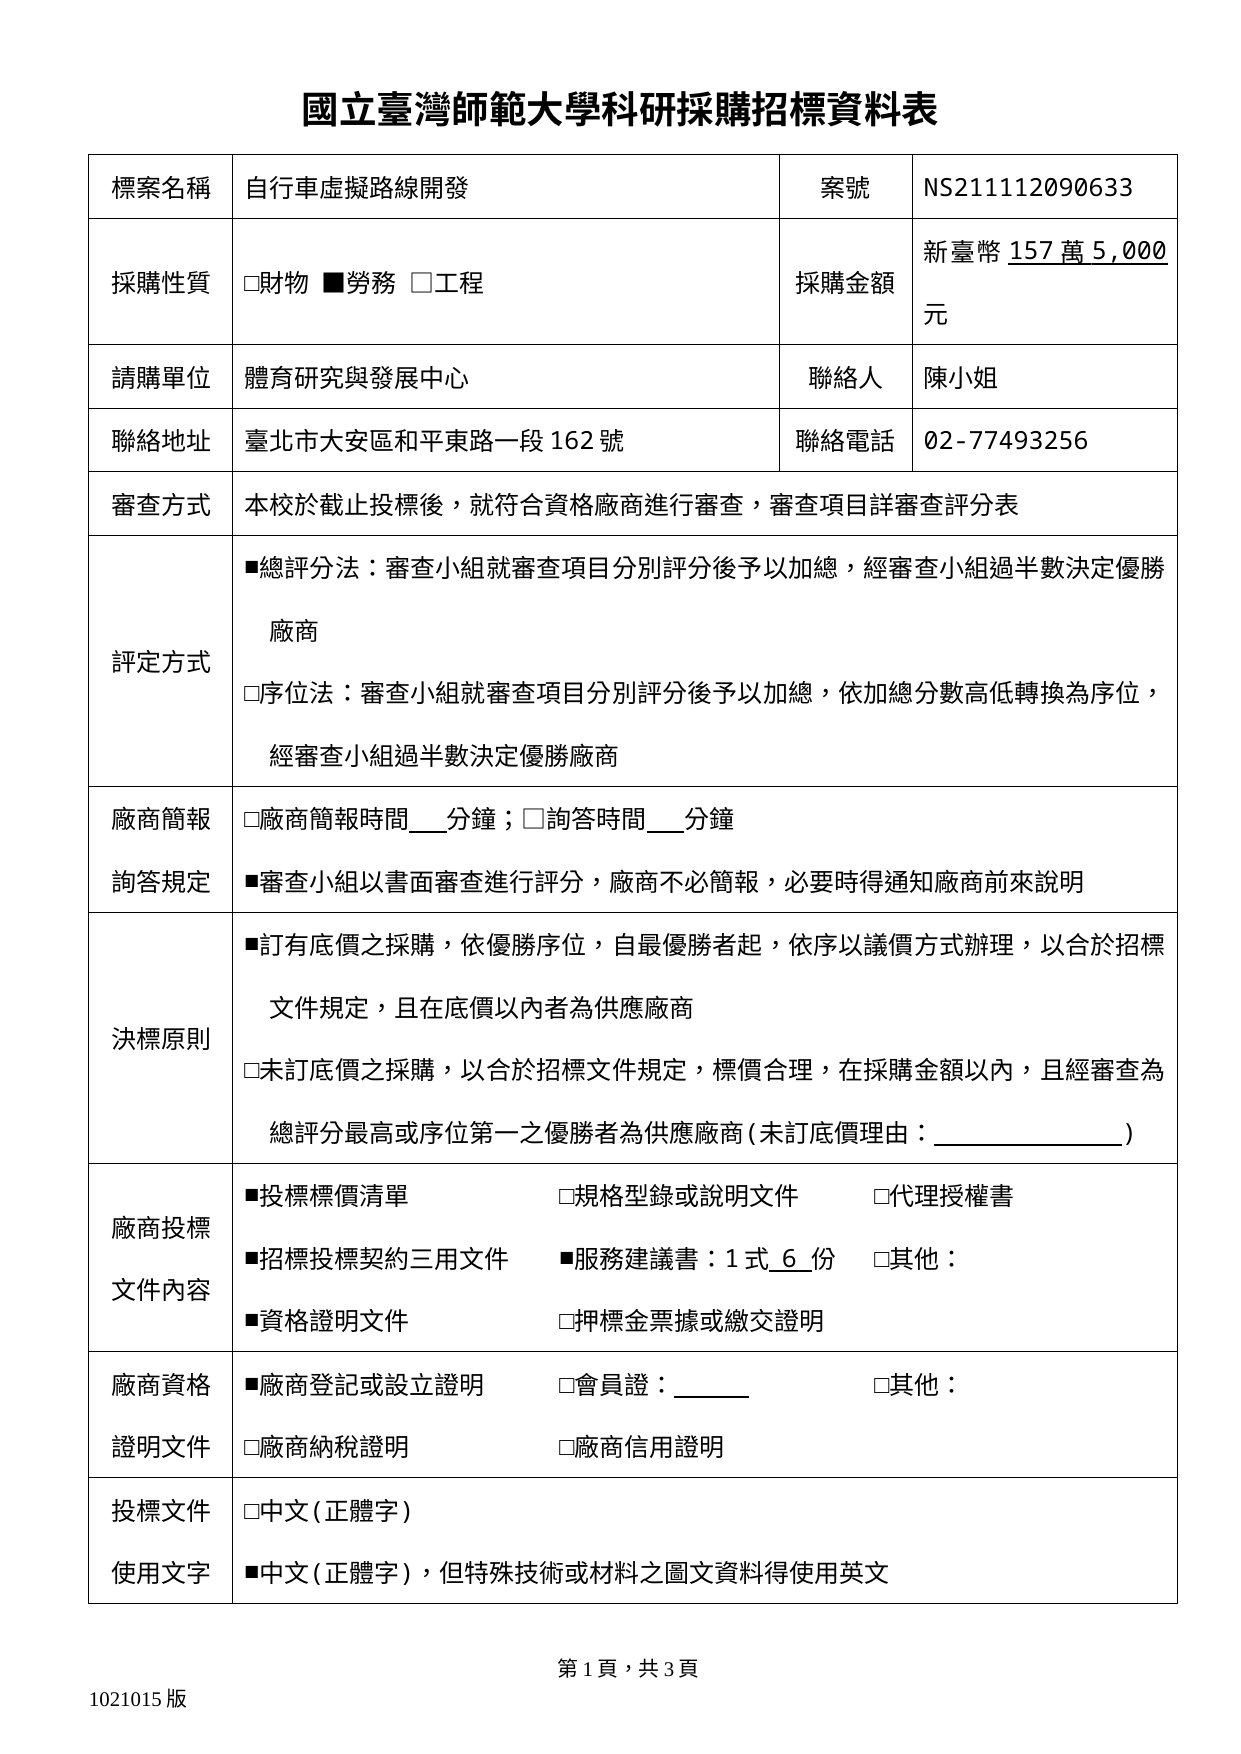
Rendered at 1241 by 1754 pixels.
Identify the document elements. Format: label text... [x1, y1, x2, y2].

table_header 自行車虛擬路線開發 [233, 155, 779, 218]
table_cell 新臺幣157萬5,000元 [913, 219, 1177, 344]
table_cell 採購金額 [780, 219, 912, 344]
table_cell ■總評分法：審查小組就審查項目分別評分後予以加總，經審查小組過半數決定優勝廠商 □序位法：審查小組就審查項目分別評分後予以加總，依加總分數高低轉換為序位，經審查小組過半數決定優勝廠商 [233, 536, 1177, 786]
table_cell 聯絡電話 [780, 409, 912, 471]
table_cell ■廠商登記或設立證明 □廠商納稅證明 [233, 1352, 548, 1477]
table_cell 廠商投標文件內容 [89, 1164, 232, 1351]
table_cell 投標文件使用文字 [89, 1478, 232, 1603]
table_cell □規格型錄或說明文件 ■服務建議書：1式 6 份 □押標金票據或繳交證明 [548, 1164, 863, 1351]
table_cell 評定方式 [89, 536, 232, 786]
table_cell □其他： [863, 1352, 1177, 1477]
table_cell 請購單位 [89, 345, 232, 407]
table_cell 體育研究與發展中心 [233, 345, 779, 407]
table_cell 採購性質 [89, 219, 232, 344]
text 國立臺灣師範大學科研採購招標資料表 [89, 66, 1152, 128]
table_cell 陳小姐 [913, 345, 1177, 407]
table_cell 聯絡地址 [89, 409, 232, 471]
table_cell 本校於截止投標後，就符合資格廠商進行審查，審查項目詳審查評分表 [233, 472, 1177, 534]
table_cell □財物 ■勞務 □工程 [233, 219, 779, 344]
table_cell □廠商簡報時間 分鐘；□詢答時間 分鐘 ■審查小組以書面審查進行評分，廠商不必簡報，必要時得通知廠商前來說明 [233, 787, 1177, 912]
table_cell ■投標標價清單 ■招標投標契約三用文件 ■資格證明文件 [233, 1164, 548, 1351]
table_cell 廠商資格證明文件 [89, 1352, 232, 1477]
table_cell □代理授權書 □其他： [863, 1164, 1177, 1351]
table_header 案號 [780, 155, 912, 218]
table_cell 02-77493256 [913, 409, 1177, 471]
table_cell 決標原則 [89, 913, 232, 1163]
table_cell ■訂有底價之採購，依優勝序位，自最優勝者起，依序以議價方式辦理，以合於招標文件規定，且在底價以內者為供應廠商 □未訂底價之採購，以合於招標文件規定，標價合理，在採購金額以內，且經審查為總評分最高或序位第一之優勝者為供應廠商(未訂底價理由： ) [233, 913, 1177, 1163]
table_cell □會員證： □廠商信用證明 [548, 1352, 863, 1477]
table_header NS211112090633 [913, 155, 1177, 218]
table_cell 廠商簡報詢答規定 [89, 787, 232, 912]
table_cell 審查方式 [89, 472, 232, 534]
table_header 標案名稱 [89, 155, 232, 218]
table_cell 聯絡人 [780, 345, 912, 407]
table_cell □中文(正體字) ■中文(正體字)，但特殊技術或材料之圖文資料得使用英文 [233, 1478, 1177, 1603]
table_cell 臺北市大安區和平東路一段162號 [233, 409, 779, 471]
